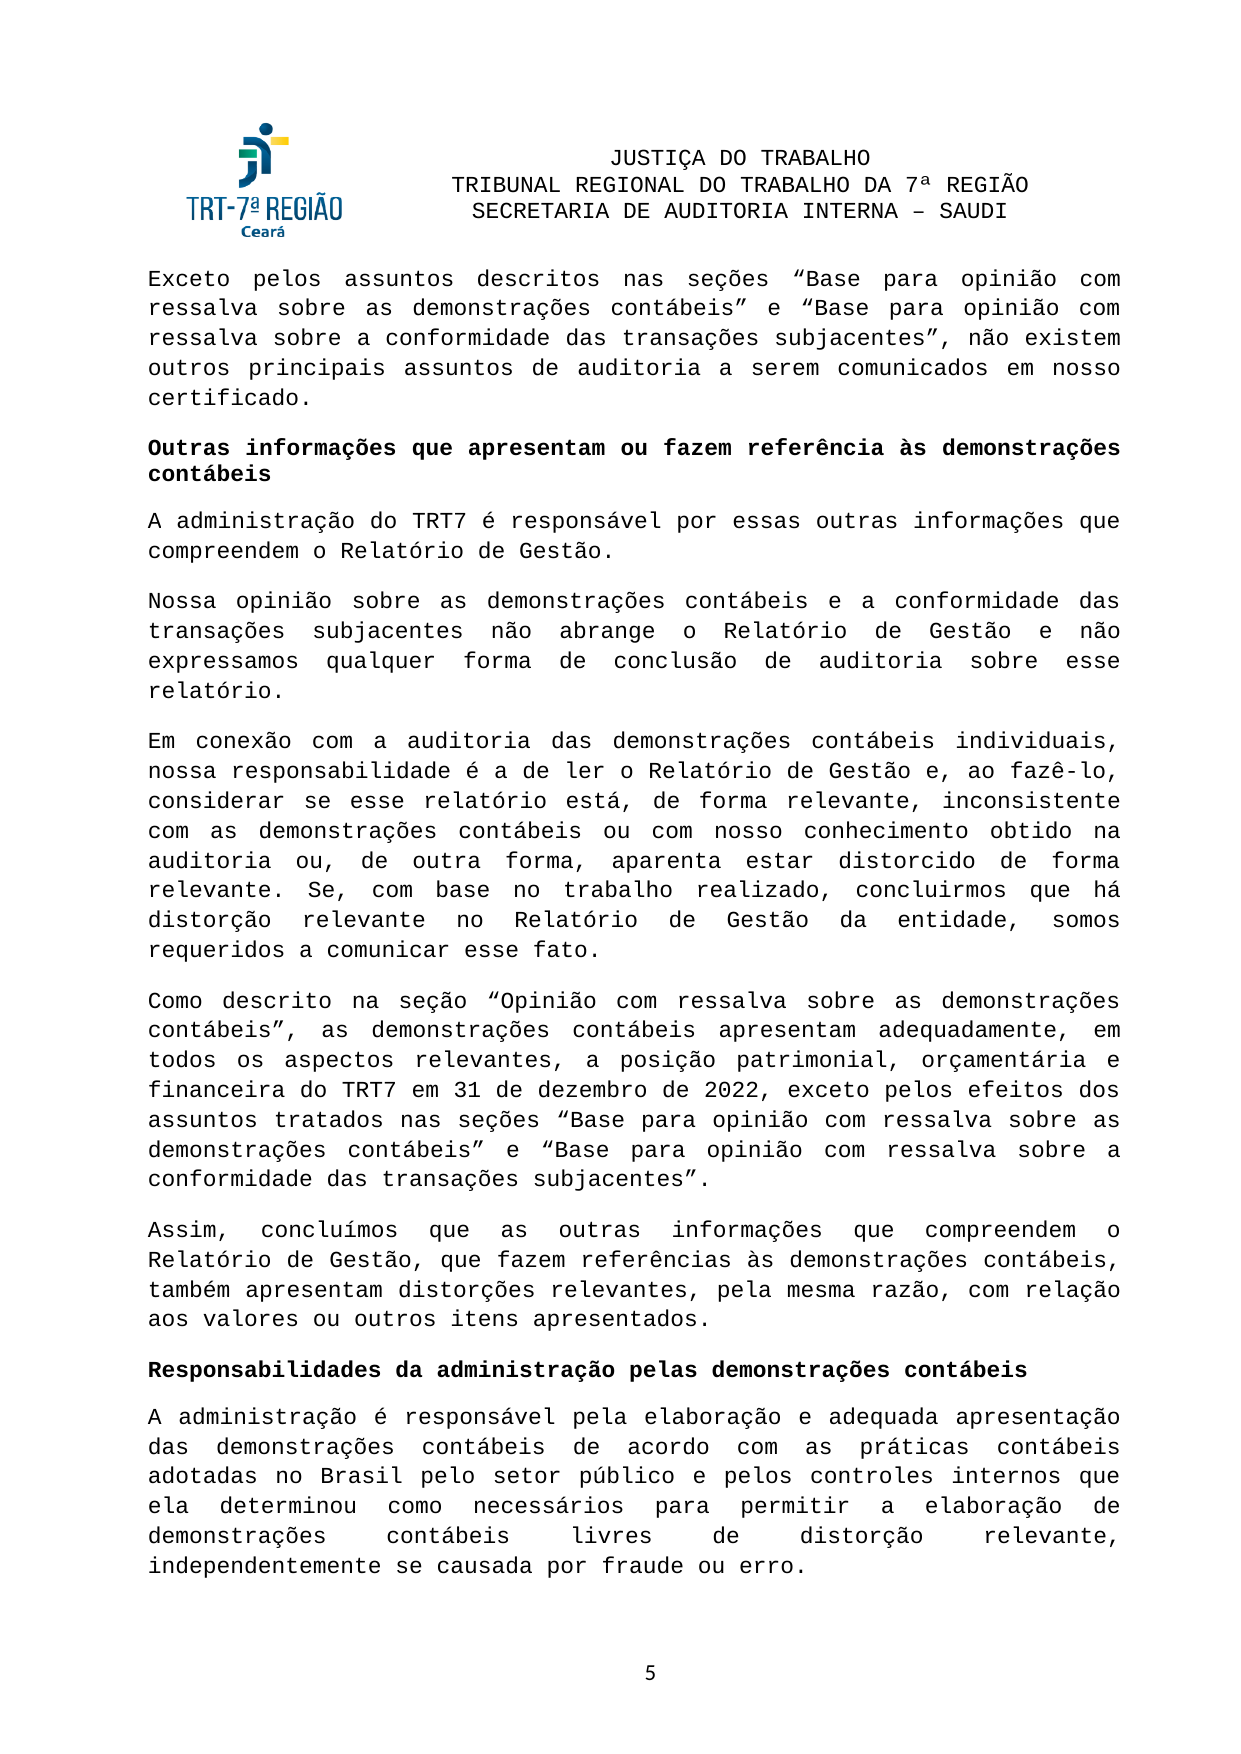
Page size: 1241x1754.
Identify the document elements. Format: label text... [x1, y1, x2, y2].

text Outras informações que apresentam ou fazem referência às demonstrações contábeis [148, 437, 1121, 489]
text Responsabilidades da administração pelas demonstrações contábeis [148, 1358, 1121, 1384]
text Em conexão com a auditoria das demonstrações contábeis individuais, nossa responsabilidade é a de ler o Relatório de Gestão e, ao fazê-lo, considerar se esse relatório está, de forma relevante, inconsistente com as demonstrações contábeis ou com nosso conhecimento obtido na auditoria ou, de outra forma, aparenta estar distorcido de forma relevante. Se, com base no trabalho realizado, concluirmos que há distorção relevante no Relatório de Gestão da entidade, somos requeridos a comunicar esse fato. [148, 730, 1121, 964]
text A administração é responsável pela elaboração e adequada apresentação das demonstrações contábeis de acordo com as práticas contábeis adotadas no Brasil pelo setor público e pelos controles internos que ela determinou como necessários para permitir a elaboração de demonstrações contábeis livres de distorção relevante, independentemente se causada por fraude ou erro. [148, 1405, 1121, 1580]
text Nossa opinião sobre as demonstrações contábeis e a conformidade das transações subjacentes não abrange o Relatório de Gestão e não expressamos qualquer forma de conclusão de auditoria sobre esse relatório. [148, 590, 1121, 705]
text Assim, concluímos que as outras informações que compreendem o Relatório de Gestão, que fazem referências às demonstrações contábeis, também apresentam distorções relevantes, pela mesma razão, com relação aos valores ou outros itens apresentados. [148, 1218, 1121, 1334]
text A administração do TRT7 é responsável por essas outras informações que compreendem o Relatório de Gestão. [148, 509, 1121, 565]
text Como descrito na seção “Opinião com ressalva sobre as demonstrações contábeis”, as demonstrações contábeis apresentam adequadamente, em todos os aspectos relevantes, a posição patrimonial, orçamentária e financeira do TRT7 em 31 de dezembro de 2022, exceto pelos efeitos dos assuntos tratados nas seções “Base para opinião com ressalva sobre as demonstrações contábeis” e “Base para opinião com ressalva sobre a conformidade das transações subjacentes”. [148, 989, 1121, 1194]
text Exceto pelos assuntos descritos nas seções “Base para opinião com ressalva sobre as demonstrações contábeis” e “Base para opinião com ressalva sobre a conformidade das transações subjacentes”, não existem outros principais assuntos de auditoria a serem comunicados em nosso certificado. [148, 267, 1121, 412]
